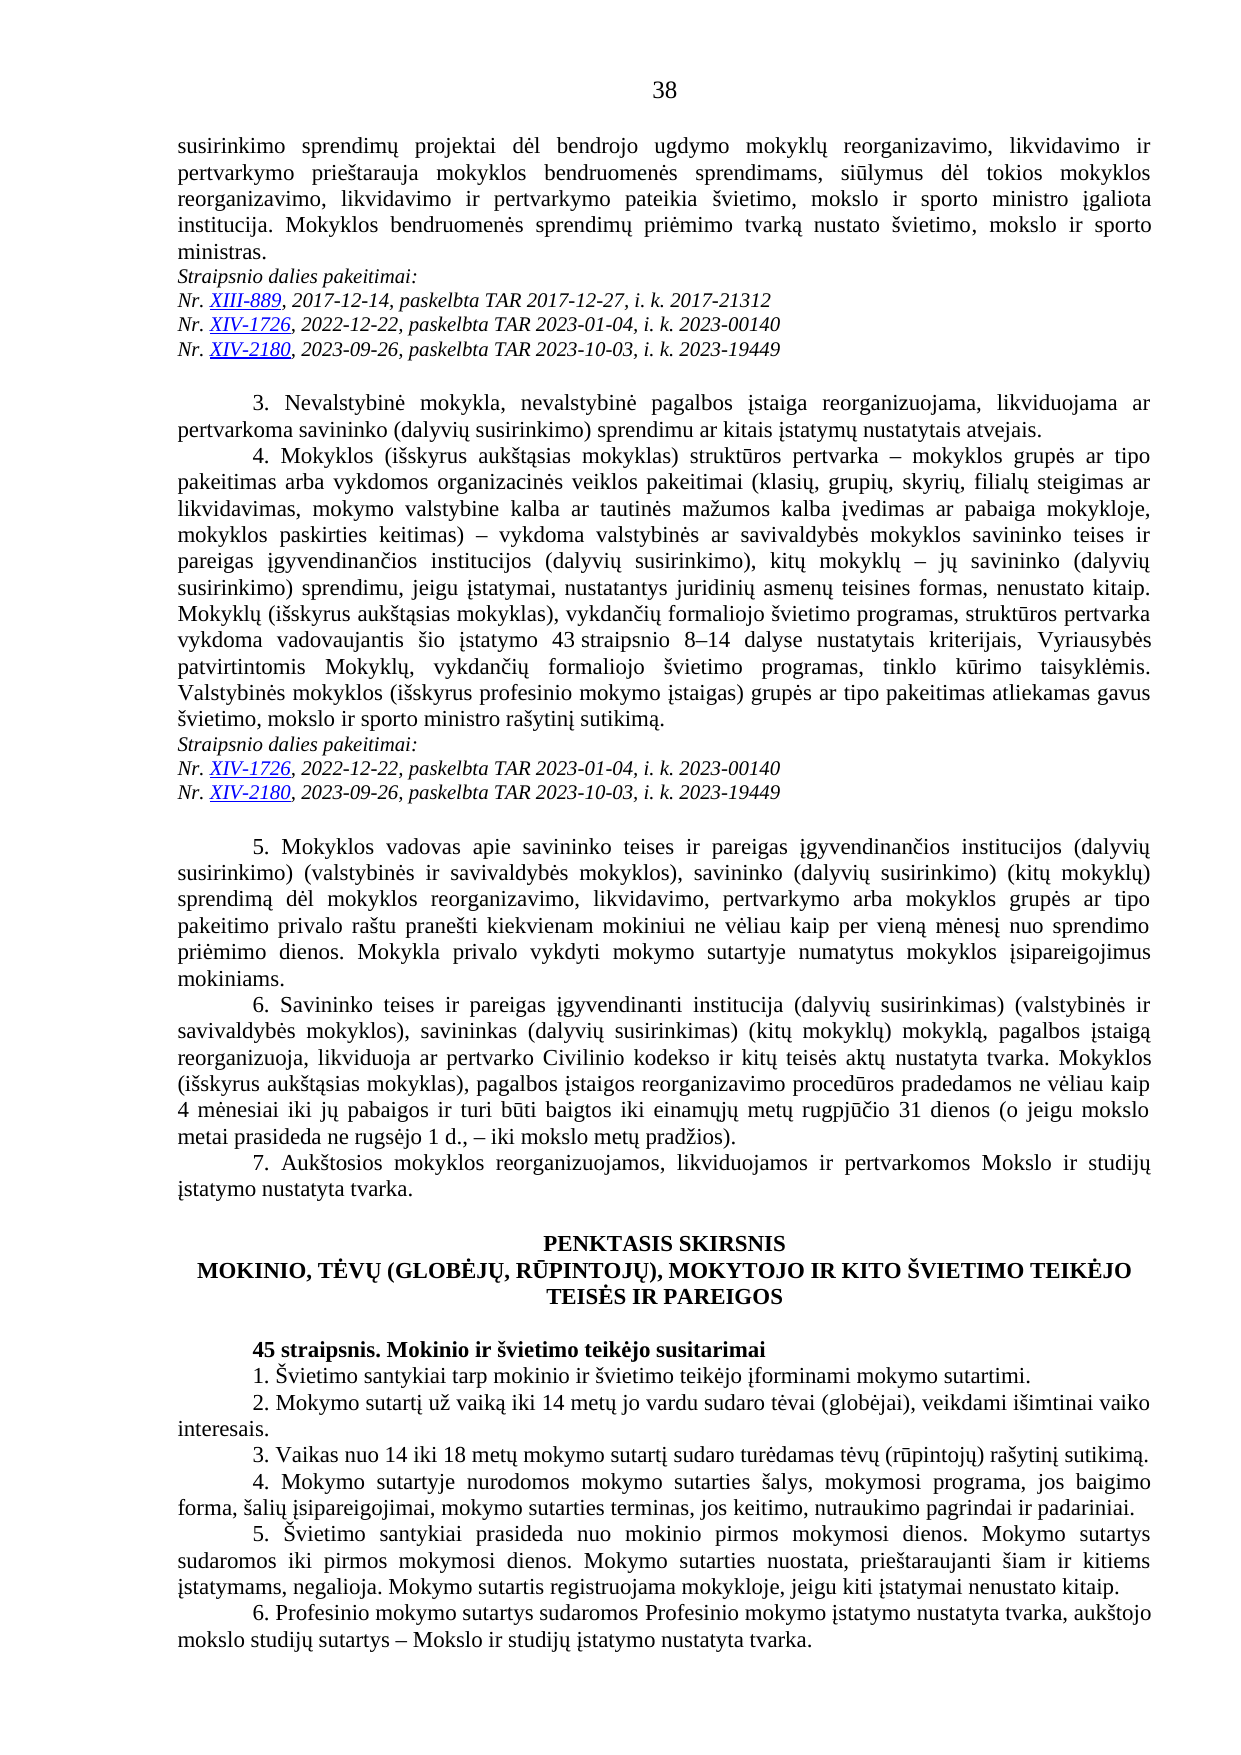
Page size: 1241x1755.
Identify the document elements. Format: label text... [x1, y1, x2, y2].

text 5. Švietimo santykiai prasideda nuo mokinio pirmos mokymosi dienos. Mokymo sutartys sudaromos iki pirmos mokymosi dienos. Mokymo sutarties nuostata, prieštaraujanti šiam ir kitiems įstatymams, negalioja. Mokymo sutartis registruojama mokykloje, jeigu kiti įstatymai nenustato kitaip. [177, 1520, 1152, 1599]
text Nr. XIII-889, 2017-12-14, paskelbta TAR 2017-12-27, i. k. 2017-21312 [177, 288, 1152, 312]
text MOKINIO, TĖVŲ (globėjų, rūpintojų), MOKYTOJO IR KITO ŠVIETIMO TEIKĖJO TEISĖS IR PAREIGOS [177, 1257, 1152, 1309]
text 3. Nevalstybinė mokykla, nevalstybinė pagalbos įstaiga reorganizuojama, likviduojama ar pertvarkoma savininko (dalyvių susirinkimo) sprendimu ar kitais įstatymų nustatytais atvejais. [177, 389, 1152, 442]
text Nr. XIV-1726, 2022-12-22, paskelbta TAR 2023-01-04, i. k. 2023-00140 [177, 756, 1152, 780]
text 2. Mokymo sutartį už vaiką iki 14 metų jo vardu sudaro tėvai (globėjai), veikdami išimtinai vaiko interesais. [177, 1389, 1152, 1441]
text 1. Švietimo santykiai tarp mokinio ir švietimo teikėjo įforminami mokymo sutartimi. [177, 1362, 1152, 1389]
text PENKTASIS SKIRSNIS [177, 1231, 1152, 1257]
text 6. Profesinio mokymo sutartys sudaromos Profesinio mokymo įstatymo nustatyta tvarka, aukštojo mokslo studijų sutartys – Mokslo ir studijų įstatymo nustatyta tvarka. [177, 1599, 1152, 1652]
text 4. Mokymo sutartyje nurodomos mokymo sutarties šalys, mokymosi programa, jos baigimo forma, šalių įsipareigojimai, mokymo sutarties terminas, jos keitimo, nutraukimo pagrindai ir padariniai. [177, 1468, 1152, 1520]
text susirinkimo sprendimų projektai dėl bendrojo ugdymo mokyklų reorganizavimo, likvidavimo ir pertvarkymo prieštarauja mokyklos bendruomenės sprendimams, siūlymus dėl tokios mokyklos reorganizavimo, likvidavimo ir pertvarkymo pateikia švietimo, mokslo ir sporto ministro įgaliota institucija. Mokyklos bendruomenės sprendimų priėmimo tvarką nustato švietimo, mokslo ir sporto ministras. [177, 132, 1152, 264]
text 5. Mokyklos vadovas apie savininko teises ir pareigas įgyvendinančios institucijos (dalyvių susirinkimo) (valstybinės ir savivaldybės mokyklos), savininko (dalyvių susirinkimo) (kitų mokyklų) sprendimą dėl mokyklos reorganizavimo, likvidavimo, pertvarkymo arba mokyklos grupės ar tipo pakeitimo privalo raštu pranešti kiekvienam mokiniui ne vėliau kaip per vieną mėnesį nuo sprendimo priėmimo dienos. Mokykla privalo vykdyti mokymo sutartyje numatytus mokyklos įsipareigojimus mokiniams. [177, 833, 1152, 991]
text 6. Savininko teises ir pareigas įgyvendinanti institucija (dalyvių susirinkimas) (valstybinės ir savivaldybės mokyklos), savininkas (dalyvių susirinkimas) (kitų mokyklų) mokyklą, pagalbos įstaigą reorganizuoja, likviduoja ar pertvarko Civilinio kodekso ir kitų teisės aktų nustatyta tvarka. Mokyklos (išskyrus aukštąsias mokyklas), pagalbos įstaigos reorganizavimo procedūros pradedamos ne vėliau kaip 4 mėnesiai iki jų pabaigos ir turi būti baigtos iki einamųjų metų rugpjūčio 31 dienos (o jeigu mokslo metai prasideda ne rugsėjo 1 d., – iki mokslo metų pradžios). [177, 991, 1152, 1149]
text Nr. XIV-2180, 2023-09-26, paskelbta TAR 2023-10-03, i. k. 2023-19449 [177, 336, 1152, 361]
text Nr. XIV-2180, 2023-09-26, paskelbta TAR 2023-10-03, i. k. 2023-19449 [177, 780, 1152, 804]
text 3. Vaikas nuo 14 iki 18 metų mokymo sutartį sudaro turėdamas tėvų (rūpintojų) rašytinį sutikimą. [177, 1441, 1152, 1468]
text Straipsnio dalies pakeitimai: [177, 264, 1152, 288]
text 7. Aukštosios mokyklos reorganizuojamos, likviduojamos ir pertvarkomos Mokslo ir studijų įstatymo nustatyta tvarka. [177, 1149, 1152, 1202]
text Nr. XIV-1726, 2022-12-22, paskelbta TAR 2023-01-04, i. k. 2023-00140 [177, 312, 1152, 336]
text 45 straipsnis. Mokinio ir švietimo teikėjo susitarimai [177, 1336, 1152, 1362]
text 4. Mokyklos (išskyrus aukštąsias mokyklas) struktūros pertvarka – mokyklos grupės ar tipo pakeitimas arba vykdomos organizacinės veiklos pakeitimai (klasių, grupių, skyrių, filialų steigimas ar likvidavimas, mokymo valstybine kalba ar tautinės mažumos kalba įvedimas ar pabaiga mokykloje, mokyklos paskirties keitimas) – vykdoma valstybinės ar savivaldybės mokyklos savininko teises ir pareigas įgyvendinančios institucijos (dalyvių susirinkimo), kitų mokyklų – jų savininko (dalyvių susirinkimo) sprendimu, jeigu įstatymai, nustatantys juridinių asmenų teisines formas, nenustato kitaip. Mokyklų (išskyrus aukštąsias mokyklas), vykdančių formaliojo švietimo programas, struktūros pertvarka vykdoma vadovaujantis šio įstatymo 43 straipsnio 8–14 dalyse nustatytais kriterijais, Vyriausybės patvirtintomis Mokyklų, vykdančių formaliojo švietimo programas, tinklo kūrimo taisyklėmis. Valstybinės mokyklos (išskyrus profesinio mokymo įstaigas) grupės ar tipo pakeitimas atliekamas gavus švietimo, mokslo ir sporto ministro rašytinį sutikimą. [177, 442, 1152, 732]
text Straipsnio dalies pakeitimai: [177, 732, 1152, 756]
